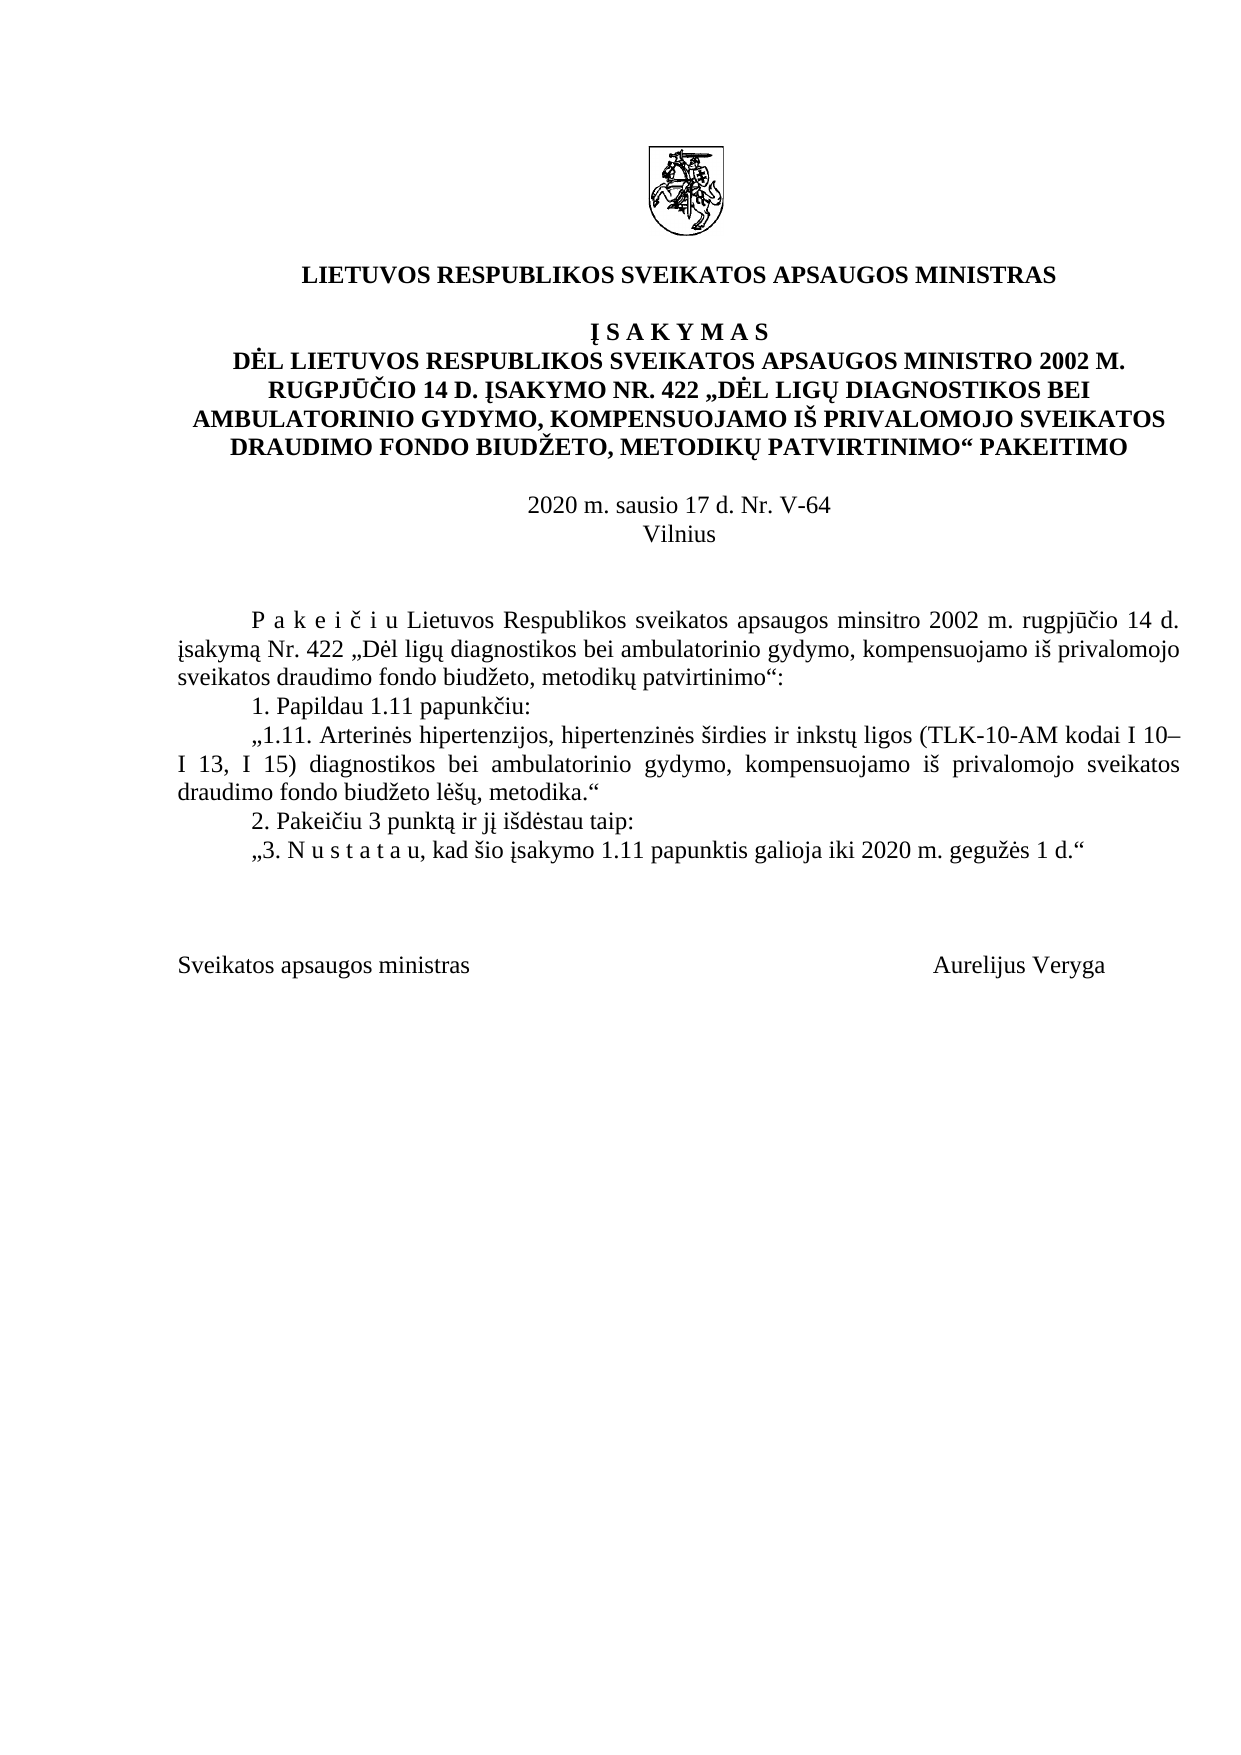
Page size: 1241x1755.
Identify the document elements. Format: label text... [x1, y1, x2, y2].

text Į S A K Y M A S [177, 317, 1181, 346]
text 2020 m. sausio 17 d. Nr. V-64 [177, 490, 1181, 519]
text Sveikatos apsaugos ministras Aurelijus Veryga [177, 950, 1181, 979]
text DĖL LIETUVOS RESPUBLIKOS SVEIKATOS APSAUGOS MINISTRO 2002 m. rugpjūčio 14 d. ĮSAKYMO nr. 422 „DĖL LIGŲ DIAGNOSTIKOS BEI AMBULATORINIO GYDYMO, KOMPENSUOJAMO IŠ PRIVALOMOJO SVEIKATOS DRAUDIMO FONDO BIUDŽETO, METODIKŲ PATVIRTINIMO“ PAKEITIMO [177, 346, 1181, 461]
text „1.11. Arterinės hipertenzijos, hipertenzinės širdies ir inkstų ligos (TLK-10-AM kodai I 10–I 13, I 15) diagnostikos bei ambulatorinio gydymo, kompensuojamo iš privalomojo sveikatos draudimo fondo biudžeto lėšų, metodika.“ [177, 720, 1181, 806]
text P a k e i č i u Lietuvos Respublikos sveikatos apsaugos minsitro 2002 m. rugpjūčio 14 d. įsakymą Nr. 422 „Dėl ligų diagnostikos bei ambulatorinio gydymo, kompensuojamo iš privalomojo sveikatos draudimo fondo biudžeto, metodikų patvirtinimo“: [177, 605, 1181, 691]
text 2. Pakeičiu 3 punktą ir jį išdėstau taip: [177, 806, 1181, 835]
text LIETUVOS RESPUBLIKOS SVEIKATOS APSAUGOS MINISTRAS [177, 260, 1181, 289]
text Vilnius [177, 519, 1181, 547]
text 1. Papildau 1.11 papunkčiu: [177, 691, 1181, 720]
text „3. N u s t a t a u, kad šio įsakymo 1.11 papunktis galioja iki 2020 m. gegužės 1 d.“ [177, 835, 1181, 864]
